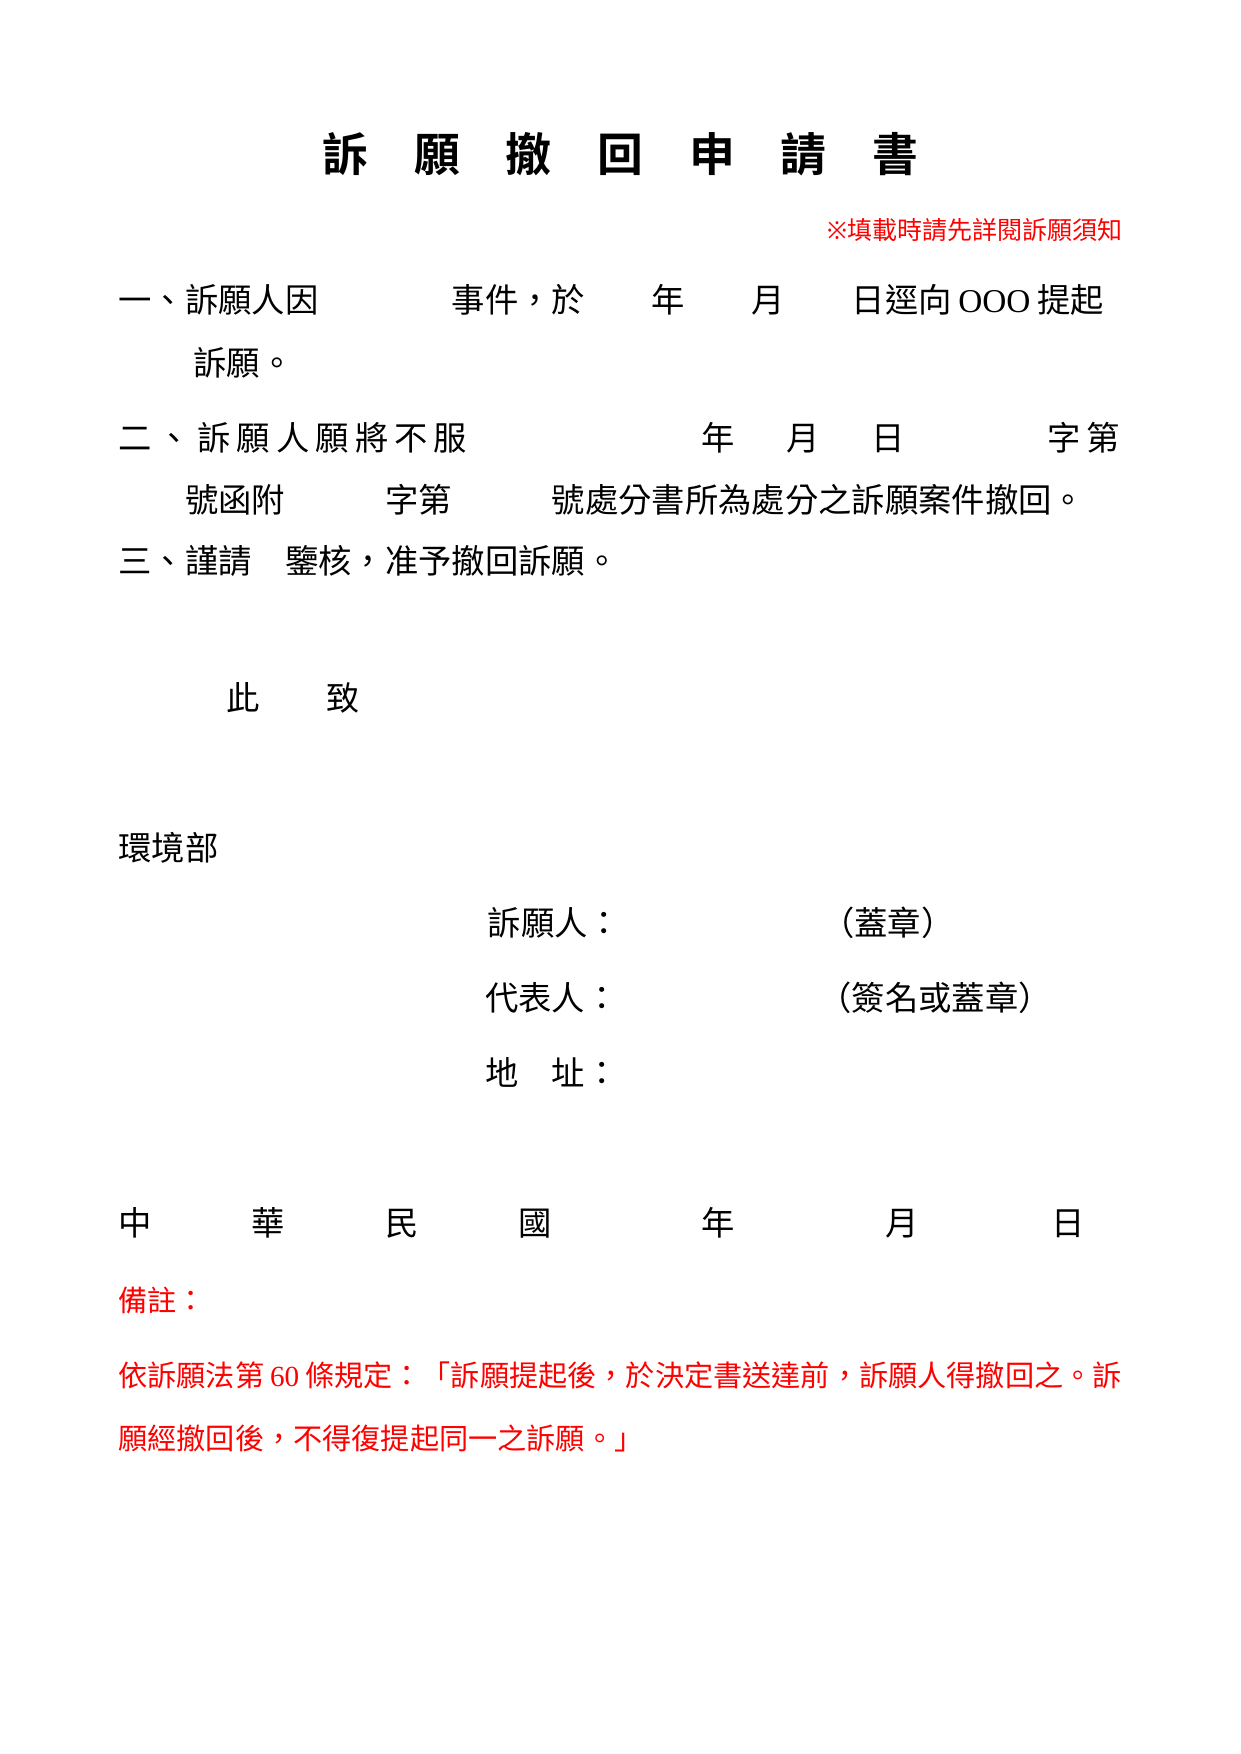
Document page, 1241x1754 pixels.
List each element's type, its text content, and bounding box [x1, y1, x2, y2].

text 此 致 [118, 658, 1122, 720]
text 訴 願 撤 回 申 請 書 [118, 118, 1122, 184]
text 地 址： [118, 1033, 1122, 1095]
text 備註： [118, 1258, 1122, 1320]
text 環境部 [118, 808, 1122, 870]
text 訴願人： （蓋章） [118, 883, 1122, 945]
text 代表人： （簽名或蓋章） [118, 958, 1122, 1020]
text 依訴願法第60條規定：「訴願提起後，於決定書送達前，訴願人得撤回之。訴願經撤回後，不得復提起同一之訴願。」 [118, 1333, 1122, 1458]
text ※填載時請先詳閱訴願須知 [118, 197, 1122, 247]
text 三、謹請 鑒核，准予撤回訴願。 [118, 534, 1122, 583]
text 中 華 民 國 年 月 日 [118, 1183, 1122, 1245]
text 一、訴願人因 事件，於 年 月 日逕向OOO提起訴願。 [118, 259, 1122, 384]
text 二、訴願人願將不服 年 月 日 字第 號函附 字第 號處分書所為處分之訴願案件撤回。 [118, 397, 1122, 522]
